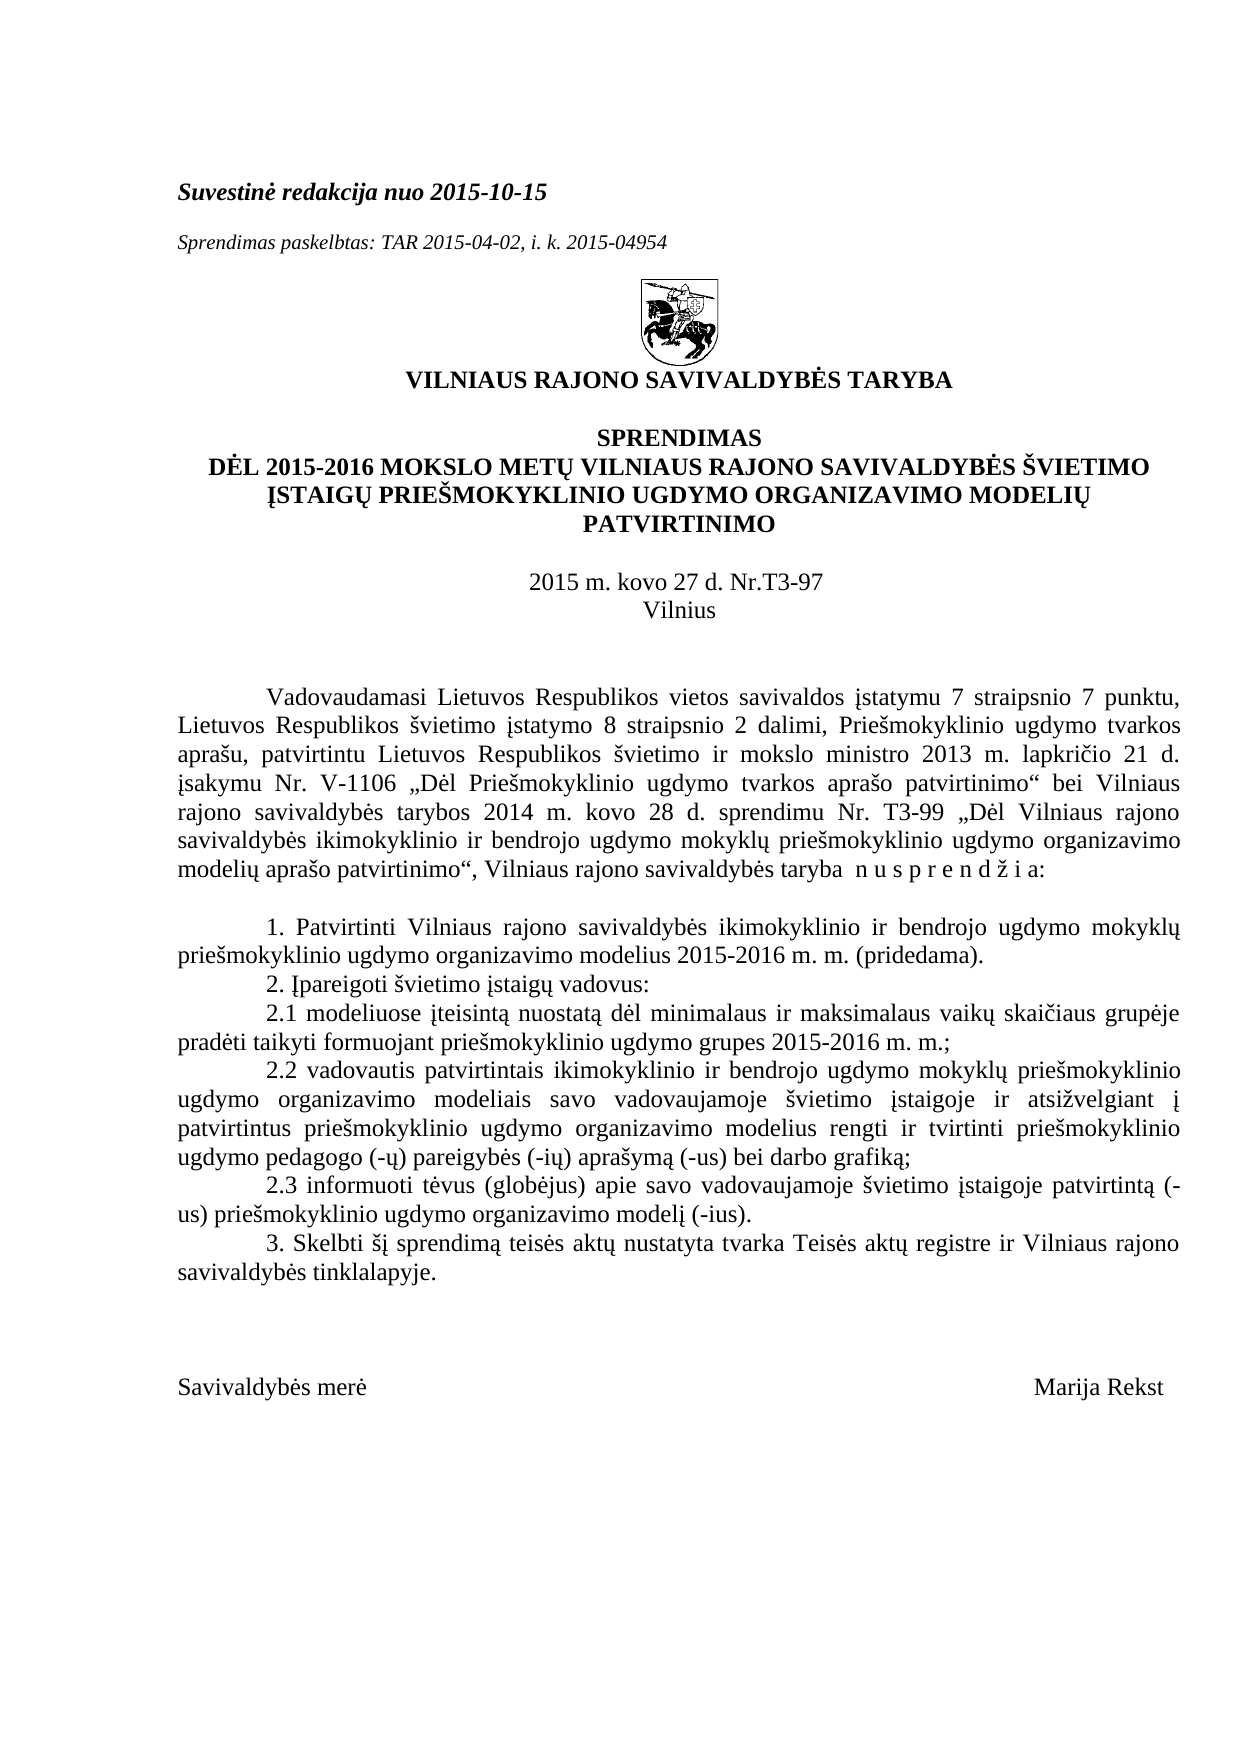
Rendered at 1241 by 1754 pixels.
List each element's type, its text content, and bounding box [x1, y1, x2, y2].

text 2. Įpareigoti švietimo įstaigų vadovus: [177, 969, 1181, 998]
text Vilnius [177, 596, 1181, 624]
text 2.1 modeliuose įteisintą nuostatą dėl minimalaus ir maksimalaus vaikų skaičiaus grupėje pradėti taikyti formuojant priešmokyklinio ugdymo grupes 2015-2016 m. m.; [177, 998, 1181, 1056]
text Savivaldybės merė Marija Rekst [177, 1372, 1181, 1401]
text VILNIAUS RAJONO SAVIVALDYBĖS TARYBA [177, 366, 1181, 394]
text Suvestinė redakcija nuo 2015-10-15 [177, 177, 1181, 206]
text Sprendimas paskelbtas: TAR 2015-04-02, i. k. 2015-04954 [177, 230, 1181, 254]
text 2.3 informuoti tėvus (globėjus) apie savo vadovaujamoje švietimo įstaigoje patvirtintą (-us) priešmokyklinio ugdymo organizavimo modelį (-ius). [177, 1171, 1181, 1228]
text 2.2 vadovautis patvirtintais ikimokyklinio ir bendrojo ugdymo mokyklų priešmokyklinio ugdymo organizavimo modeliais savo vadovaujamoje švietimo įstaigoje ir atsižvelgiant į patvirtintus priešmokyklinio ugdymo organizavimo modelius rengti ir tvirtinti priešmokyklinio ugdymo pedagogo (-ų) pareigybės (-ių) aprašymą (-us) bei darbo grafiką; [177, 1056, 1181, 1171]
text SPRENDIMAS DĖL 2015-2016 MOKSLO METŲ VILNIAUS RAJONO SAVIVALDYBĖS ŠVIETIMO ĮSTAIGŲ PRIEŠMOKYKLINIO UGDYMO ORGANIZAVIMO MODELIŲ PATVIRTINIMO [177, 423, 1181, 538]
text 3. Skelbti šį sprendimą teisės aktų nustatyta tvarka Teisės aktų registre ir Vilniaus rajono savivaldybės tinklalapyje. [177, 1228, 1181, 1286]
text 2015 m. kovo 27 d. Nr.T3-97 [177, 567, 1181, 596]
text Vadovaudamasi Lietuvos Respublikos vietos savivaldos įstatymu 7 straipsnio 7 punktu, Lietuvos Respublikos švietimo įstatymo 8 straipsnio 2 dalimi, Priešmokyklinio ugdymo tvarkos aprašu, patvirtintu Lietuvos Respublikos švietimo ir mokslo ministro 2013 m. lapkričio 21 d. įsakymu Nr. V-1106 „Dėl Priešmokyklinio ugdymo tvarkos aprašo patvirtinimo“ bei Vilniaus rajono savivaldybės tarybos 2014 m. kovo 28 d. sprendimu Nr. T3-99 „Dėl Vilniaus rajono savivaldybės ikimokyklinio ir bendrojo ugdymo mokyklų priešmokyklinio ugdymo organizavimo modelių aprašo patvirtinimo“, Vilniaus rajono savivaldybės taryba n u s p r e n d ž i a: [177, 682, 1181, 883]
text 1. Patvirtinti Vilniaus rajono savivaldybės ikimokyklinio ir bendrojo ugdymo mokyklų priešmokyklinio ugdymo organizavimo modelius 2015-2016 m. m. (pridedama). [177, 912, 1181, 969]
